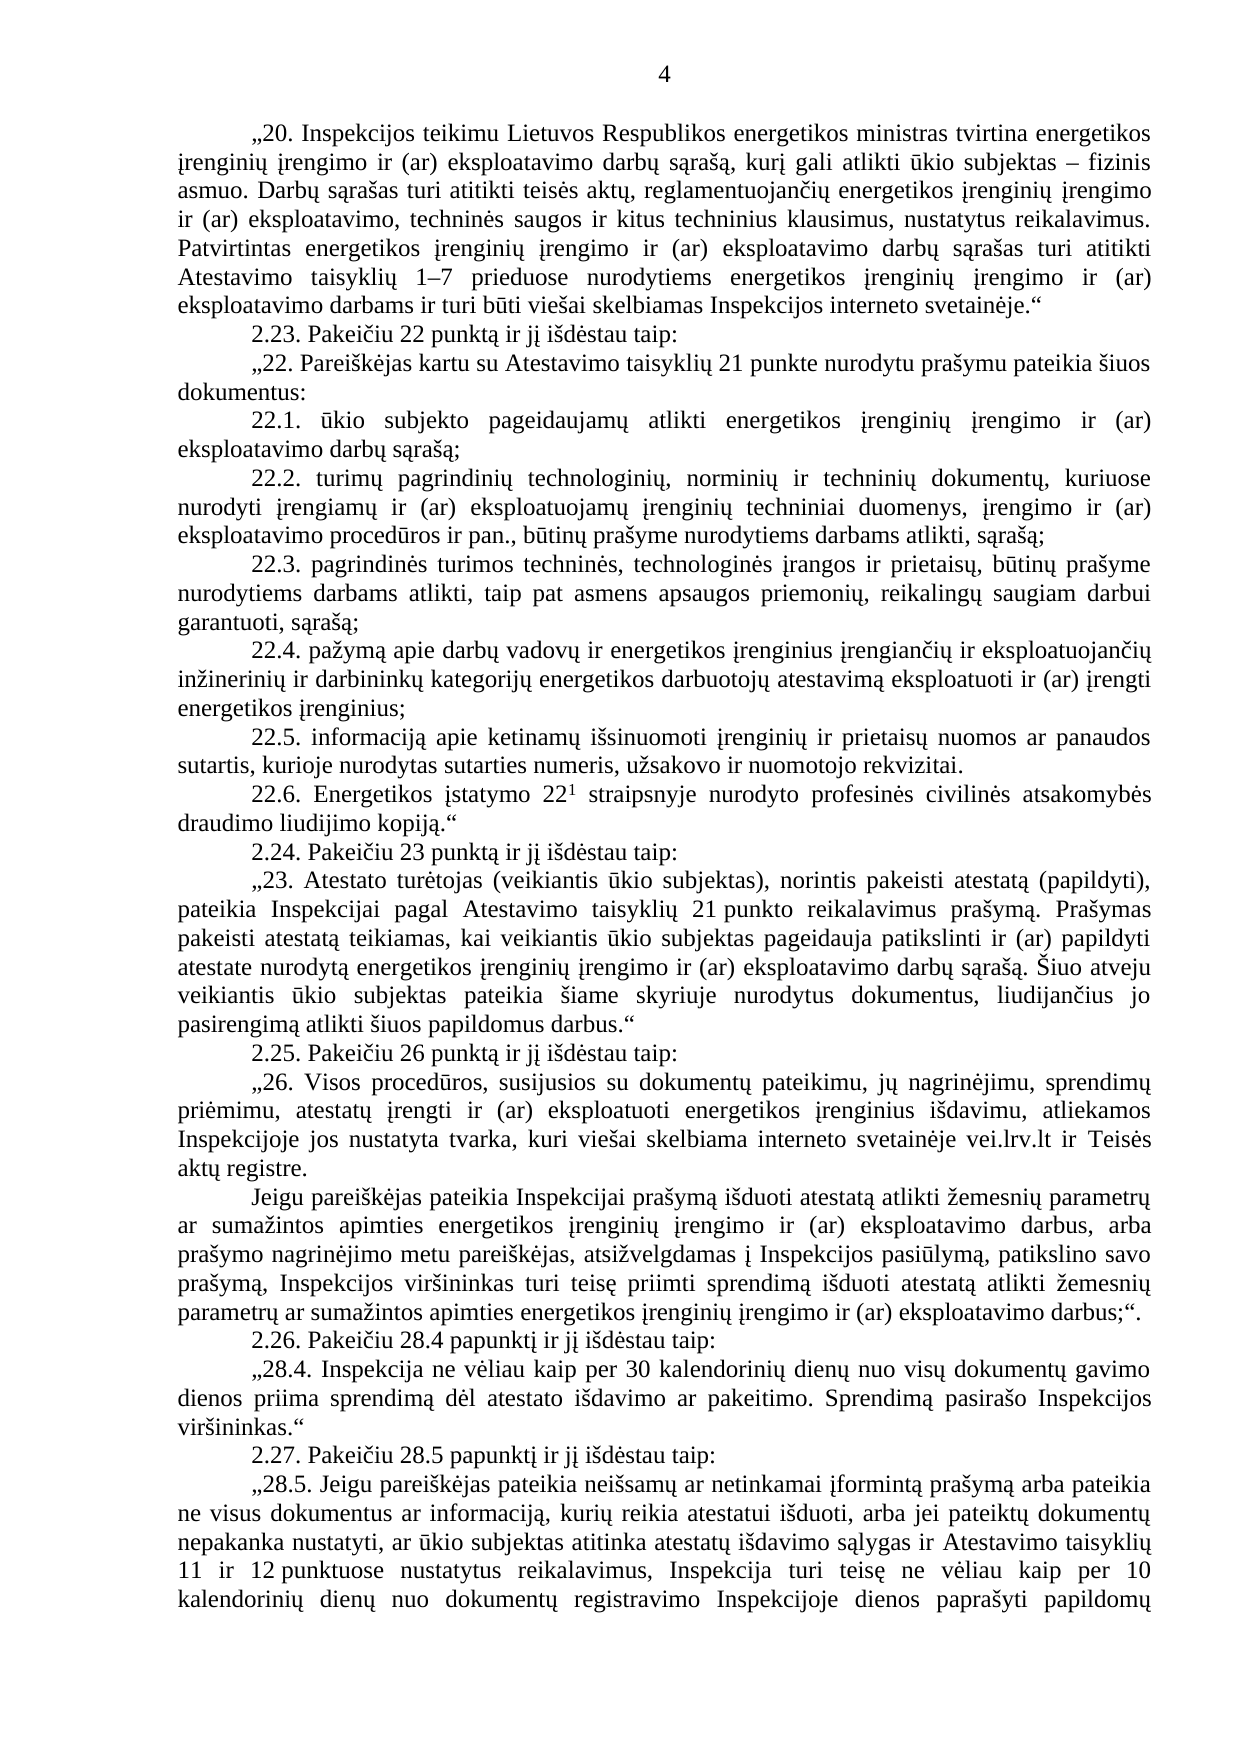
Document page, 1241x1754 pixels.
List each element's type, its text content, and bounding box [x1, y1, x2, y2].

text 2.27. Pakeičiu 28.5 papunktį ir jį išdėstau taip: [177, 1441, 1152, 1469]
text „28.4. Inspekcija ne vėliau kaip per 30 kalendorinių dienų nuo visų dokumentų gavimo dienos priima sprendimą dėl atestato išdavimo ar pakeitimo. Sprendimą pasirašo Inspekcijos viršininkas.“ [177, 1354, 1152, 1441]
text „26. Visos procedūros, susijusios su dokumentų pateikimu, jų nagrinėjimu, sprendimų priėmimu, atestatų įrengti ir (ar) eksploatuoti energetikos įrenginius išdavimu, atliekamos Inspekcijoje jos nustatyta tvarka, kuri viešai skelbiama interneto svetainėje vei.lrv.lt ir Teisės aktų registre. [177, 1067, 1152, 1182]
text „20. Inspekcijos teikimu Lietuvos Respublikos energetikos ministras tvirtina energetikos įrenginių įrengimo ir (ar) eksploatavimo darbų sąrašą, kurį gali atlikti ūkio subjektas – fizinis asmuo. Darbų sąrašas turi atitikti teisės aktų, reglamentuojančių energetikos įrenginių įrengimo ir (ar) eksploatavimo, techninės saugos ir kitus techninius klausimus, nustatytus reikalavimus. Patvirtintas energetikos įrenginių įrengimo ir (ar) eksploatavimo darbų sąrašas turi atitikti Atestavimo taisyklių 1–7 prieduose nurodytiems energetikos įrenginių įrengimo ir (ar) eksploatavimo darbams ir turi būti viešai skelbiamas Inspekcijos interneto svetainėje.“ [177, 118, 1152, 319]
text 22.4. pažymą apie darbų vadovų ir energetikos įrenginius įrengiančių ir eksploatuojančių inžinerinių ir darbininkų kategorijų energetikos darbuotojų atestavimą eksploatuoti ir (ar) įrengti energetikos įrenginius; [177, 636, 1152, 722]
text 2.23. Pakeičiu 22 punktą ir jį išdėstau taip: [177, 319, 1152, 348]
text 22.1. ūkio subjekto pageidaujamų atlikti energetikos įrenginių įrengimo ir (ar) eksploatavimo darbų sąrašą; [177, 406, 1152, 463]
text 2.26. Pakeičiu 28.4 papunktį ir jį išdėstau taip: [177, 1326, 1152, 1354]
text „28.5. Jeigu pareiškėjas pateikia neišsamų ar netinkamai įformintą prašymą arba pateikia ne visus dokumentus ar informaciją, kurių reikia atestatui išduoti, arba jei pateiktų dokumentų nepakanka nustatyti, ar ūkio subjektas atitinka atestatų išdavimo sąlygas ir Atestavimo taisyklių 11 ir 12 punktuose nustatytus reikalavimus, Inspekcija turi teisę ne vėliau kaip per 10 kalendorinių dienų nuo dokumentų registravimo Inspekcijoje dienos paprašyti papildomų [177, 1469, 1152, 1613]
text 2.24. Pakeičiu 23 punktą ir jį išdėstau taip: [177, 837, 1152, 866]
text 22.6. Energetikos įstatymo 221 straipsnyje nurodyto profesinės civilinės atsakomybės draudimo liudijimo kopiją.“ [177, 779, 1152, 837]
text 22.2. turimų pagrindinių technologinių, norminių ir techninių dokumentų, kuriuose nurodyti įrengiamų ir (ar) eksploatuojamų įrenginių techniniai duomenys, įrengimo ir (ar) eksploatavimo procedūros ir pan., būtinų prašyme nurodytiems darbams atlikti, sąrašą; [177, 463, 1152, 549]
text Jeigu pareiškėjas pateikia Inspekcijai prašymą išduoti atestatą atlikti žemesnių parametrų ar sumažintos apimties energetikos įrenginių įrengimo ir (ar) eksploatavimo darbus, arba prašymo nagrinėjimo metu pareiškėjas, atsižvelgdamas į Inspekcijos pasiūlymą, patikslino savo prašymą, Inspekcijos viršininkas turi teisę priimti sprendimą išduoti atestatą atlikti žemesnių parametrų ar sumažintos apimties energetikos įrenginių įrengimo ir (ar) eksploatavimo darbus;“. [177, 1182, 1152, 1326]
text 22.3. pagrindinės turimos techninės, technologinės įrangos ir prietaisų, būtinų prašyme nurodytiems darbams atlikti, taip pat asmens apsaugos priemonių, reikalingų saugiam darbui garantuoti, sąrašą; [177, 549, 1152, 636]
text 22.5. informaciją apie ketinamų išsinuomoti įrenginių ir prietaisų nuomos ar panaudos sutartis, kurioje nurodytas sutarties numeris, užsakovo ir nuomotojo rekvizitai. [177, 722, 1152, 779]
text „23. Atestato turėtojas (veikiantis ūkio subjektas), norintis pakeisti atestatą (papildyti), pateikia Inspekcijai pagal Atestavimo taisyklių 21 punkto reikalavimus prašymą. Prašymas pakeisti atestatą teikiamas, kai veikiantis ūkio subjektas pageidauja patikslinti ir (ar) papildyti atestate nurodytą energetikos įrenginių įrengimo ir (ar) eksploatavimo darbų sąrašą. Šiuo atveju veikiantis ūkio subjektas pateikia šiame skyriuje nurodytus dokumentus, liudijančius jo pasirengimą atlikti šiuos papildomus darbus.“ [177, 866, 1152, 1038]
text 2.25. Pakeičiu 26 punktą ir jį išdėstau taip: [177, 1038, 1152, 1067]
text „22. Pareiškėjas kartu su Atestavimo taisyklių 21 punkte nurodytu prašymu pateikia šiuos dokumentus: [177, 348, 1152, 406]
